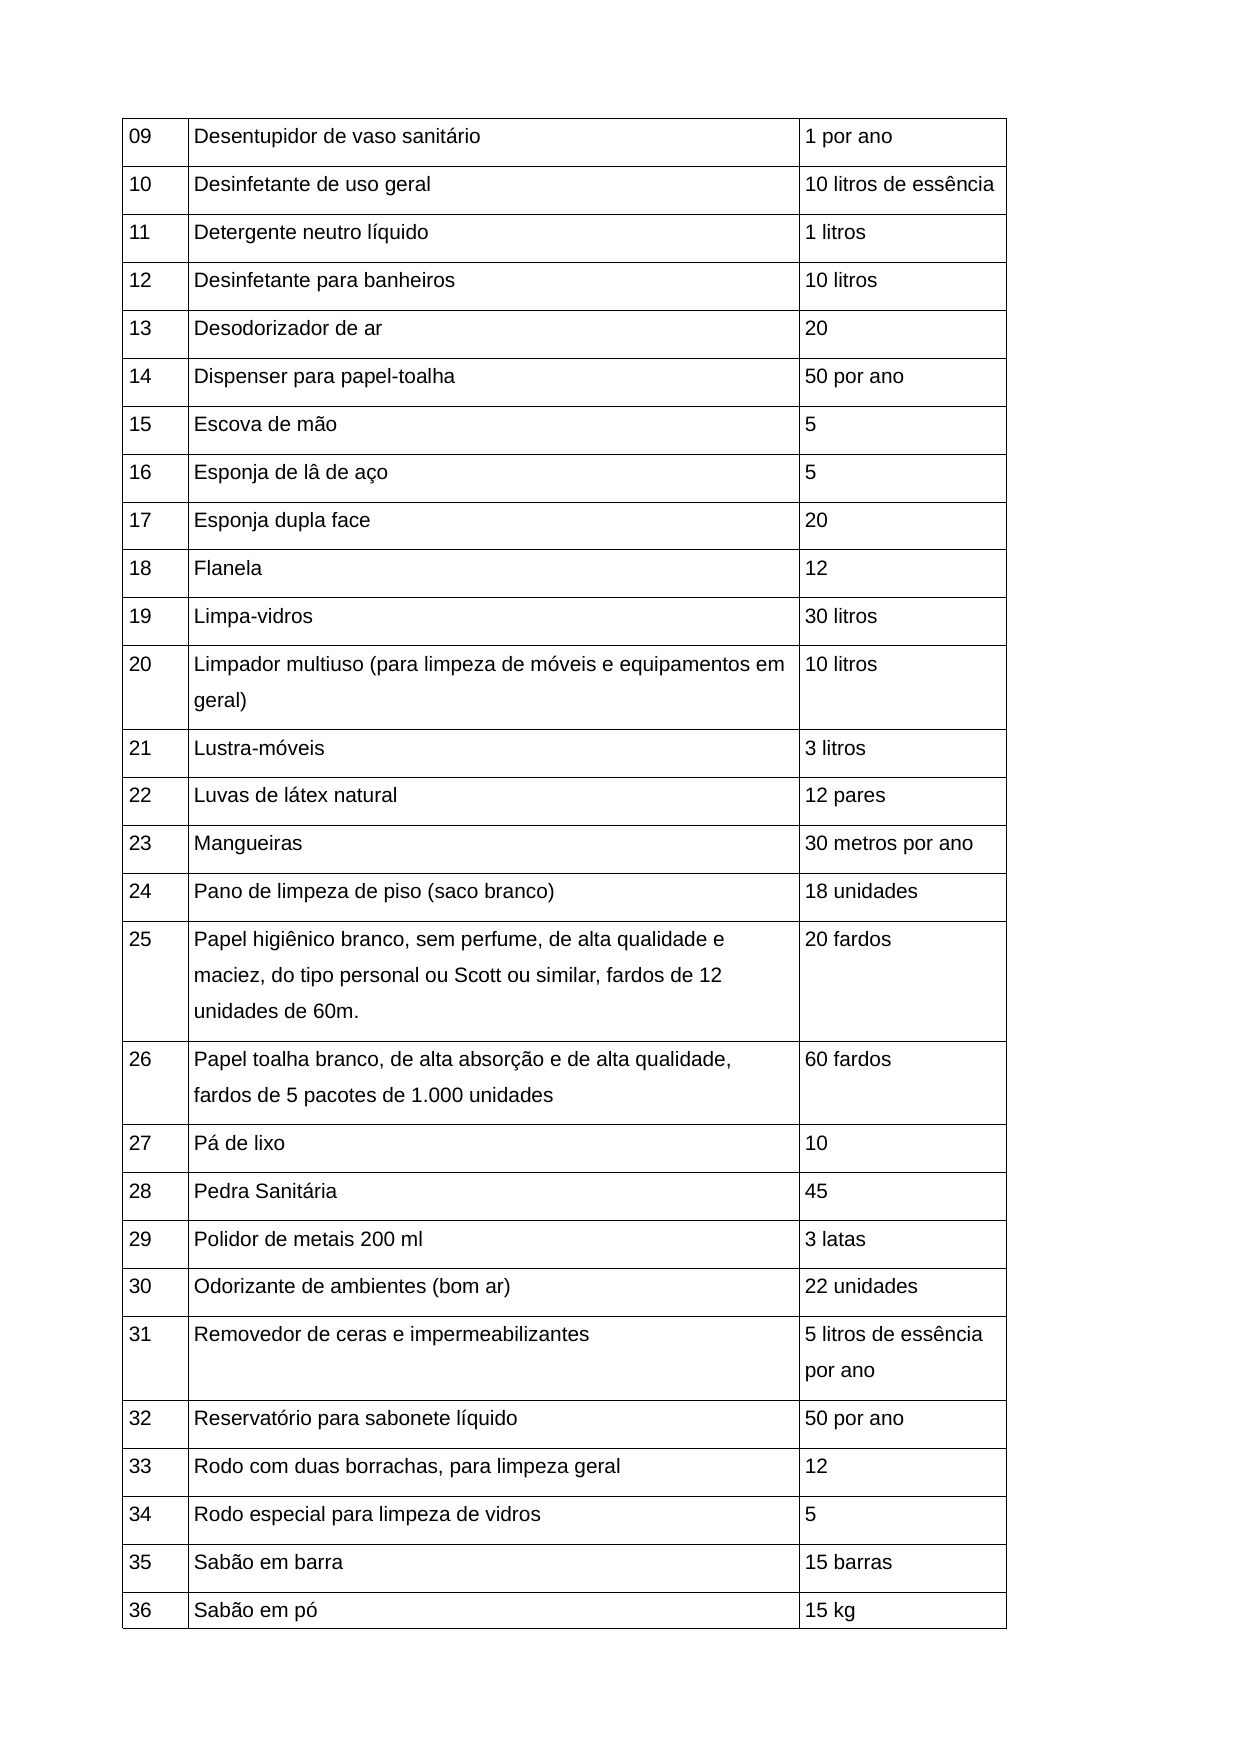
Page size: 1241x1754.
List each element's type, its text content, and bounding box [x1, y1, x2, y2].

table_cell 5 [800, 1497, 1006, 1544]
table_cell 60 fardos [800, 1042, 1006, 1124]
table_cell 18 [123, 550, 188, 597]
table_cell 3 litros [800, 730, 1006, 777]
table_cell Desinfetante para banheiros [189, 263, 799, 310]
table_cell 35 [123, 1545, 188, 1592]
table_cell 30 metros por ano [800, 826, 1006, 873]
table_cell Pedra Sanitária [189, 1173, 799, 1220]
table_cell 5 [800, 455, 1006, 501]
table_cell Esponja dupla face [189, 503, 799, 549]
table_cell Limpador multiuso (para limpeza de móveis e equipamentos em geral) [189, 646, 799, 729]
table_cell 23 [123, 826, 188, 873]
table_cell 15 [123, 407, 188, 453]
table_cell Limpa-vidros [189, 598, 799, 645]
table_cell 14 [123, 359, 188, 406]
table_cell 18 unidades [800, 874, 1006, 921]
table_cell 20 [800, 311, 1006, 358]
table_cell 10 litros [800, 646, 1006, 729]
table_cell 25 [123, 922, 188, 1041]
table_cell 30 litros [800, 598, 1006, 645]
table_cell 12 [800, 550, 1006, 597]
table_cell 1 litros [800, 215, 1006, 262]
table_cell Dispenser para papel-toalha [189, 359, 799, 406]
table_cell 22 unidades [800, 1269, 1006, 1316]
table_cell Sabão em pó [189, 1593, 799, 1627]
table_cell Pano de limpeza de piso (saco branco) [189, 874, 799, 921]
table_cell Sabão em barra [189, 1545, 799, 1592]
table_cell Papel higiênico branco, sem perfume, de alta qualidade e maciez, do tipo personal ou Scott ou similar, fardos de 12 unidades de 60m. [189, 922, 799, 1041]
table_cell 10 [123, 167, 188, 214]
table_cell 20 [800, 503, 1006, 549]
table_cell 10 litros [800, 263, 1006, 310]
table_cell 15 barras [800, 1545, 1006, 1592]
table_cell Rodo especial para limpeza de vidros [189, 1497, 799, 1544]
table_cell 45 [800, 1173, 1006, 1220]
table_cell Papel toalha branco, de alta absorção e de alta qualidade, fardos de 5 pacotes de 1.000 unidades [189, 1042, 799, 1124]
table_cell 20 [123, 646, 188, 729]
table_cell Lustra-móveis [189, 730, 799, 777]
table_cell 5 litros de essência por ano [800, 1317, 1006, 1400]
table_cell Desodorizador de ar [189, 311, 799, 358]
table_cell 12 [800, 1449, 1006, 1496]
table_cell Removedor de ceras e impermeabilizantes [189, 1317, 799, 1400]
table_cell 10 [800, 1125, 1006, 1172]
table_cell 31 [123, 1317, 188, 1400]
table_cell 33 [123, 1449, 188, 1496]
table_cell Polidor de metais 200 ml [189, 1221, 799, 1268]
table_cell 21 [123, 730, 188, 777]
table_cell Detergente neutro líquido [189, 215, 799, 262]
table_cell 5 [800, 407, 1006, 453]
table_cell 15 kg [800, 1593, 1006, 1627]
table_cell Escova de mão [189, 407, 799, 453]
table_cell 32 [123, 1401, 188, 1448]
table_cell 09 [123, 119, 188, 166]
table_cell Desinfetante de uso geral [189, 167, 799, 214]
table_cell 24 [123, 874, 188, 921]
table_cell Odorizante de ambientes (bom ar) [189, 1269, 799, 1316]
table_cell 36 [123, 1593, 188, 1627]
table_cell 26 [123, 1042, 188, 1124]
table_cell Rodo com duas borrachas, para limpeza geral [189, 1449, 799, 1496]
table_cell 19 [123, 598, 188, 645]
table_cell 28 [123, 1173, 188, 1220]
table_cell 34 [123, 1497, 188, 1544]
table_cell 13 [123, 311, 188, 358]
table_cell 27 [123, 1125, 188, 1172]
table_cell 17 [123, 503, 188, 549]
table_cell Flanela [189, 550, 799, 597]
table_cell 50 por ano [800, 1401, 1006, 1448]
table_cell 12 pares [800, 778, 1006, 825]
table_cell 16 [123, 455, 188, 501]
table_cell Esponja de lâ de aço [189, 455, 799, 501]
table_cell Pá de lixo [189, 1125, 799, 1172]
table_cell 50 por ano [800, 359, 1006, 406]
table_cell 30 [123, 1269, 188, 1316]
table_cell 1 por ano [800, 119, 1006, 166]
table_cell 12 [123, 263, 188, 310]
table_cell 29 [123, 1221, 188, 1268]
table_cell Reservatório para sabonete líquido [189, 1401, 799, 1448]
table_cell 10 litros de essência [800, 167, 1006, 214]
table_cell Luvas de látex natural [189, 778, 799, 825]
table_cell 20 fardos [800, 922, 1006, 1041]
table_cell 11 [123, 215, 188, 262]
table_cell 3 latas [800, 1221, 1006, 1268]
table_cell 22 [123, 778, 188, 825]
table_cell Mangueiras [189, 826, 799, 873]
table_cell Desentupidor de vaso sanitário [189, 119, 799, 166]
